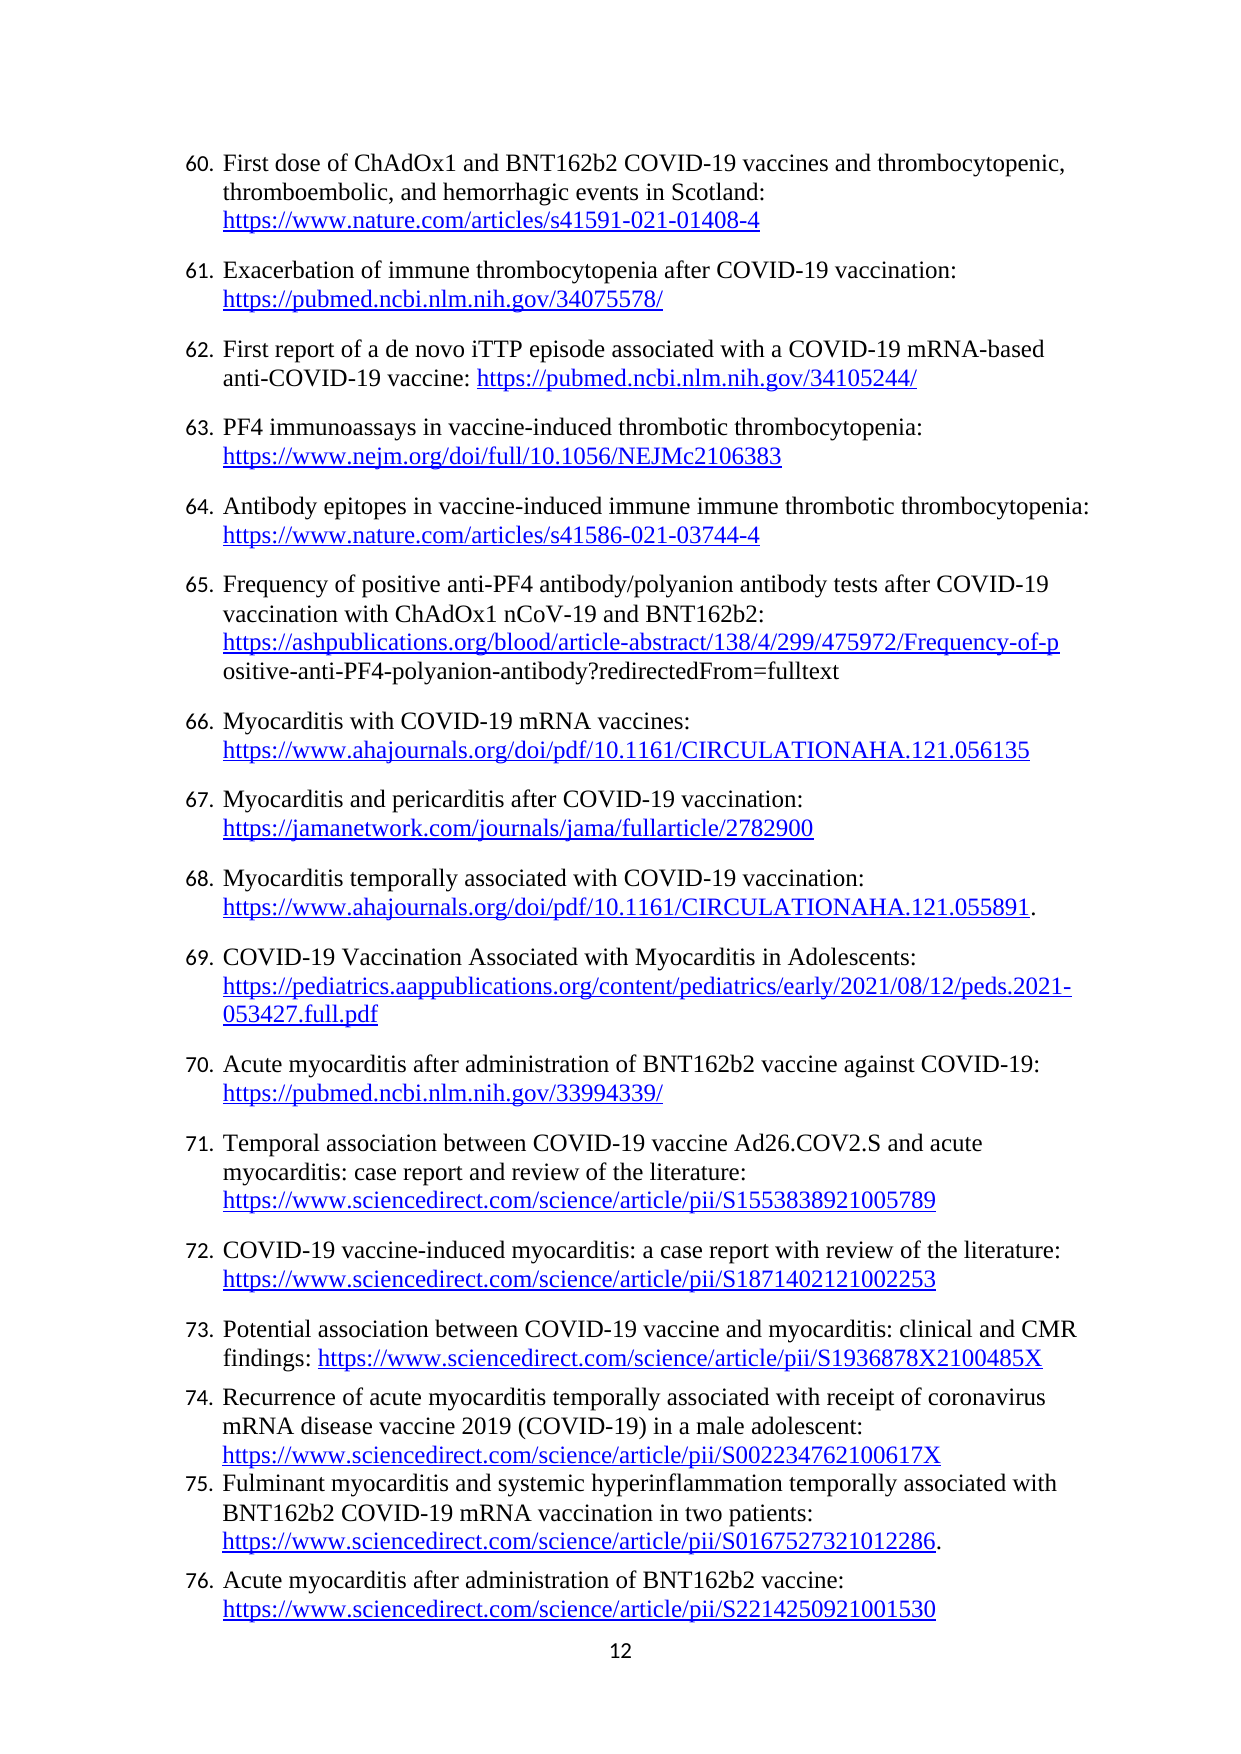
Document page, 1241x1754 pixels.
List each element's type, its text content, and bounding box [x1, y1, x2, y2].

list Potential association between COVID-19 vaccine and myocarditis: clinical and CMR findings: https://www.sciencedirect.com/science/article/pii/S1936878X2100485X [185, 1314, 1093, 1372]
list First dose of ChAdOx1 and BNT162b2 COVID-19 vaccines and thrombocytopenic, thromboembolic, and hemorrhagic events in Scotland: https://www.nature.com/articles/s41591-021-01408-4 [185, 148, 1093, 234]
list COVID-19 Vaccination Associated with Myocarditis in Adolescents: https://pediatrics.aappublications.org/content/pediatrics/early/2021/08/12/peds.2021-053427.full.pdf [185, 942, 1093, 1028]
list First report of a de novo iTTP episode associated with a COVID-19 mRNA-based anti-COVID-19 vaccine: https://pubmed.ncbi.nlm.nih.gov/34105244/ [185, 334, 1093, 391]
list Recurrence of acute myocarditis temporally associated with receipt of coronavirus mRNA disease vaccine 2019 (COVID-19) in a male adolescent: https://www.sciencedirect.com/science/article/pii/S002234762100617X [185, 1382, 1093, 1468]
list Temporal association between COVID-19 vaccine Ad26.COV2.S and acute myocarditis: case report and review of the literature: https://www.sciencedirect.com/science/article/pii/S1553838921005789 [185, 1128, 1093, 1214]
list Acute myocarditis after administration of BNT162b2 vaccine: https://www.sciencedirect.com/science/article/pii/S2214250921001530 [185, 1566, 1093, 1623]
list Fulminant myocarditis and systemic hyperinflammation temporally associated with BNT162b2 COVID-19 mRNA vaccination in two patients: https://www.sciencedirect.com/science/article/pii/S0167527321012286. [185, 1468, 1093, 1555]
list Frequency of positive anti-PF4 antibody/polyanion antibody tests after COVID-19 vaccination with ChAdOx1 nCoV-19 and BNT162b2: https://ashpublications.org/blood/article-abstract/138/4/299/475972/Frequency-of-p ositive-anti-PF4-polyanion-antibody?redirectedFrom=fulltext [185, 569, 1093, 685]
list Myocarditis temporally associated with COVID-19 vaccination: https://www.ahajournals.org/doi/pdf/10.1161/CIRCULATIONAHA.121.055891. [185, 863, 1093, 921]
list Antibody epitopes in vaccine-induced immune immune thrombotic thrombocytopenia: https://www.nature.com/articles/s41586-021-03744-4 [185, 491, 1093, 549]
list Exacerbation of immune thrombocytopenia after COVID-19 vaccination: https://pubmed.ncbi.nlm.nih.gov/34075578/ [185, 255, 1093, 313]
list PF4 immunoassays in vaccine-induced thrombotic thrombocytopenia: https://www.nejm.org/doi/full/10.1056/NEJMc2106383 [185, 412, 1093, 470]
list Myocarditis with COVID-19 mRNA vaccines: https://www.ahajournals.org/doi/pdf/10.1161/CIRCULATIONAHA.121.056135 [185, 706, 1093, 763]
list COVID-19 vaccine-induced myocarditis: a case report with review of the literature: https://www.sciencedirect.com/science/article/pii/S1871402121002253 [185, 1235, 1093, 1293]
list Myocarditis and pericarditis after COVID-19 vaccination: https://jamanetwork.com/journals/jama/fullarticle/2782900 [185, 784, 1093, 842]
list Acute myocarditis after administration of BNT162b2 vaccine against COVID-19: https://pubmed.ncbi.nlm.nih.gov/33994339/ [185, 1049, 1093, 1107]
